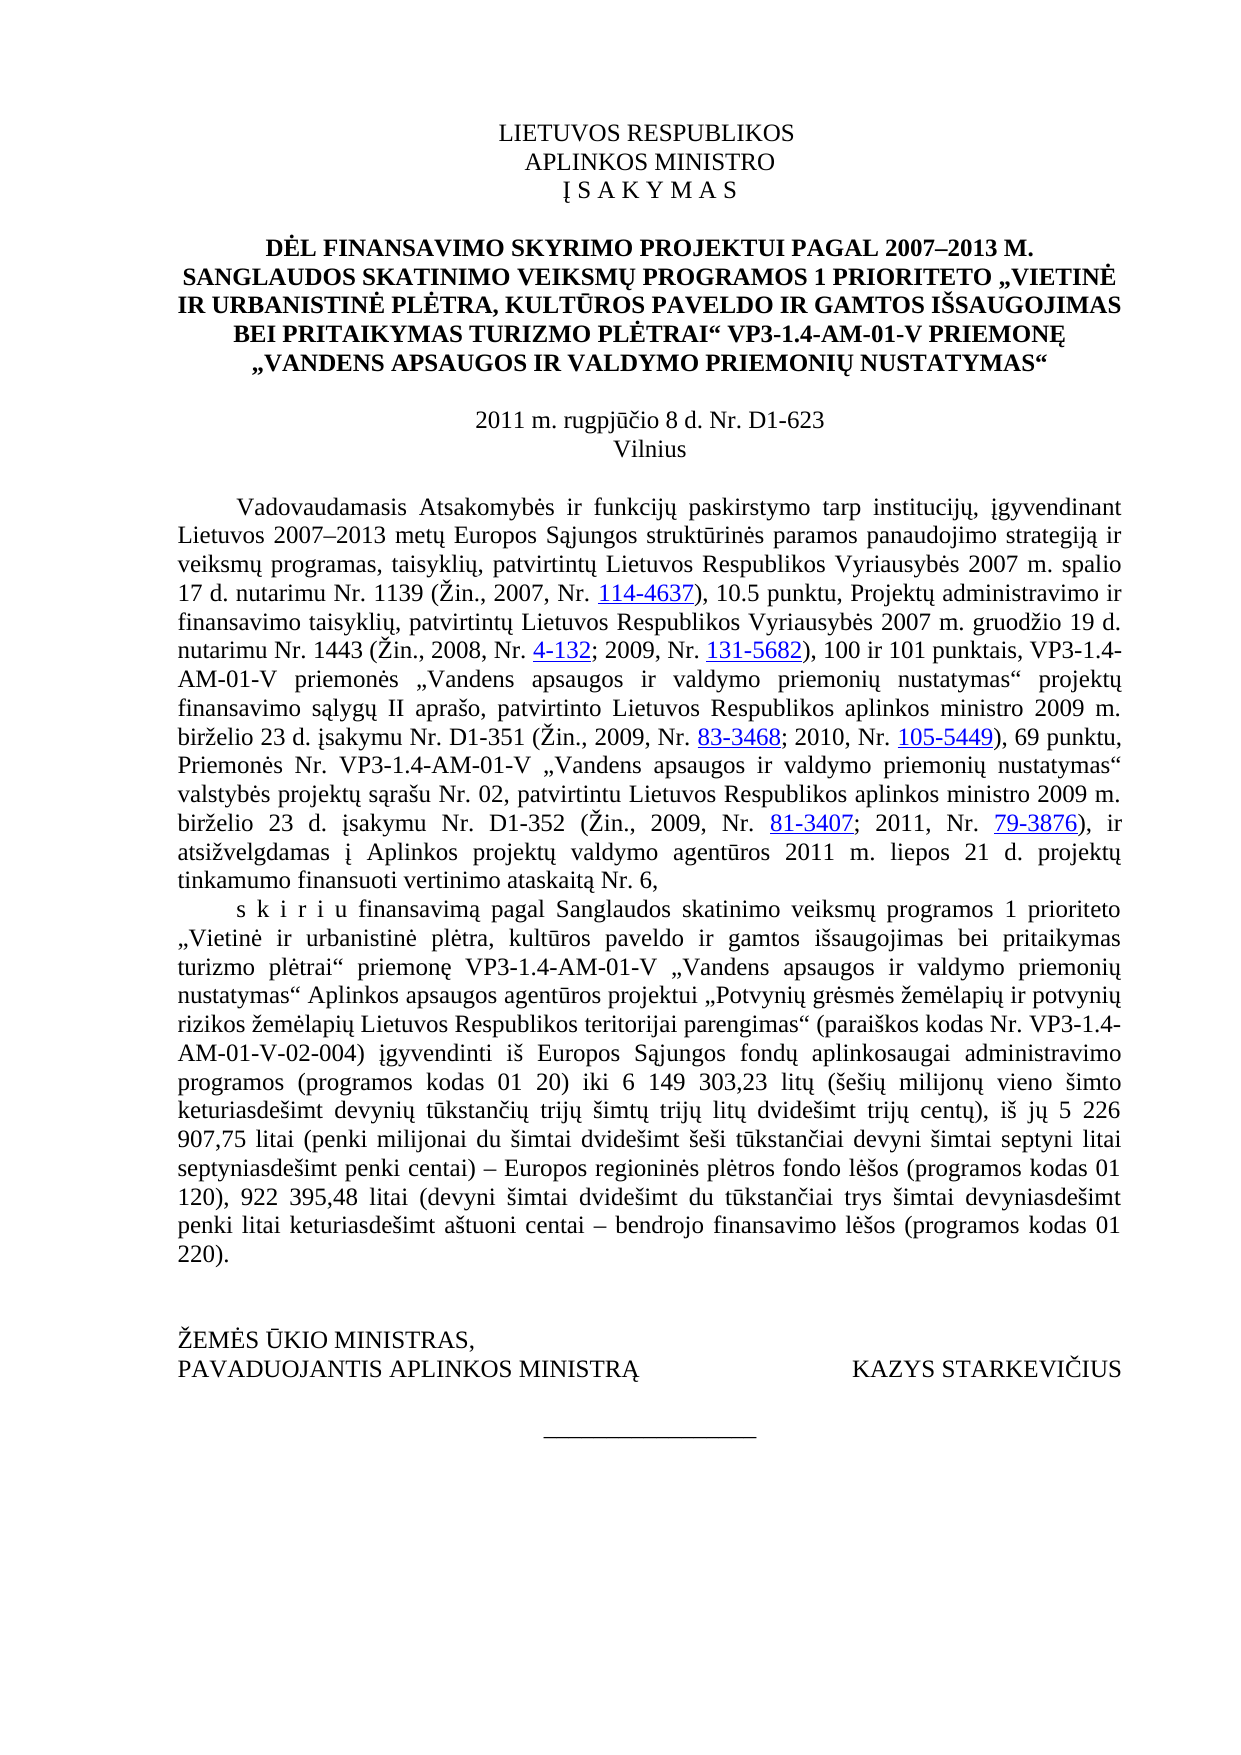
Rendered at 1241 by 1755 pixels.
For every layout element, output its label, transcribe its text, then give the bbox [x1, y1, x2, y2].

text s k i r i u finansavimą pagal Sanglaudos skatinimo veiksmų programos 1 prioriteto „Vietinė ir urbanistinė plėtra, kultūros paveldo ir gamtos išsaugojimas bei pritaikymas turizmo plėtrai“ priemonę VP3-1.4-AM-01-V „Vandens apsaugos ir valdymo priemonių nustatymas“ Aplinkos apsaugos agentūros projektui „Potvynių grėsmės žemėlapių ir potvynių rizikos žemėlapių Lietuvos Respublikos teritorijai parengimas“ (paraiškos kodas Nr. VP3-1.4-AM-01-V-02-004) įgyvendinti iš Europos Sąjungos fondų aplinkosaugai administravimo programos (programos kodas 01 20) iki 6 149 303,23 litų (šešių milijonų vieno šimto keturiasdešimt devynių tūkstančių trijų šimtų trijų litų dvidešimt trijų centų), iš jų 5 226 907,75 litai (penki milijonai du šimtai dvidešimt šeši tūkstančiai devyni šimtai septyni litai septyniasdešimt penki centai) – Europos regioninės plėtros fondo lėšos (programos kodas 01 120), 922 395,48 litai (devyni šimtai dvidešimt du tūkstančiai trys šimtai devyniasdešimt penki litai keturiasdešimt aštuoni centai – bendrojo finansavimo lėšos (programos kodas 01 220). [177, 894, 1122, 1268]
text APLINKOS MINISTRO [177, 147, 1122, 176]
text _________________ [177, 1412, 1122, 1441]
text Vilnius [177, 434, 1122, 463]
text Į S A K Y M A S [177, 176, 1122, 204]
text LIETUVOS RESPUBLIKOS [177, 118, 1122, 147]
text pavaduojantis aplinkos ministrą Kazys Starkevičius [177, 1354, 1122, 1383]
text 2011 m. rugpjūčio 8 d. Nr. D1-623 [177, 406, 1122, 434]
text Žemės ūkio ministras, [177, 1326, 1122, 1354]
text Vadovaudamasis Atsakomybės ir funkcijų paskirstymo tarp institucijų, įgyvendinant Lietuvos 2007–2013 metų Europos Sąjungos struktūrinės paramos panaudojimo strategiją ir veiksmų programas, taisyklių, patvirtintų Lietuvos Respublikos Vyriausybės 2007 m. spalio 17 d. nutarimu Nr. 1139 (Žin., 2007, Nr. 114-4637), 10.5 punktu, Projektų administravimo ir finansavimo taisyklių, patvirtintų Lietuvos Respublikos Vyriausybės 2007 m. gruodžio 19 d. nutarimu Nr. 1443 (Žin., 2008, Nr. 4-132; 2009, Nr. 131-5682), 100 ir 101 punktais, VP3-1.4-AM-01-V priemonės „Vandens apsaugos ir valdymo priemonių nustatymas“ projektų finansavimo sąlygų II aprašo, patvirtinto Lietuvos Respublikos aplinkos ministro 2009 m. birželio 23 d. įsakymu Nr. D1-351 (Žin., 2009, Nr. 83-3468; 2010, Nr. 105-5449), 69 punktu, Priemonės Nr. VP3-1.4-AM-01-V „Vandens apsaugos ir valdymo priemonių nustatymas“ valstybės projektų sąrašu Nr. 02, patvirtintu Lietuvos Respublikos aplinkos ministro 2009 m. birželio 23 d. įsakymu Nr. D1-352 (Žin., 2009, Nr. 81-3407; 2011, Nr. 79-3876), ir atsižvelgdamas į Aplinkos projektų valdymo agentūros 2011 m. liepos 21 d. projektų tinkamumo finansuoti vertinimo ataskaitą Nr. 6, [177, 492, 1122, 894]
text DĖL FINANSAVIMO SKYRIMO PROJEKTUI PAGAL 2007–2013 M. SANGLAUDOS SKATINIMO VEIKSMŲ PROGRAMOS 1 PRIORITETO „VIETINĖ IR URBANISTINĖ PLĖTRA, KULTŪROS PAVELDO IR GAMTOS IŠSAUGOJIMAS BEI PRITAIKYMAS TURIZMO PLĖTRAI“ VP3-1.4-AM-01-V PRIEMONĘ „VANDENS APSAUGOS IR VALDYMO PRIEMONIŲ NUSTATYMAS“ [177, 233, 1122, 377]
